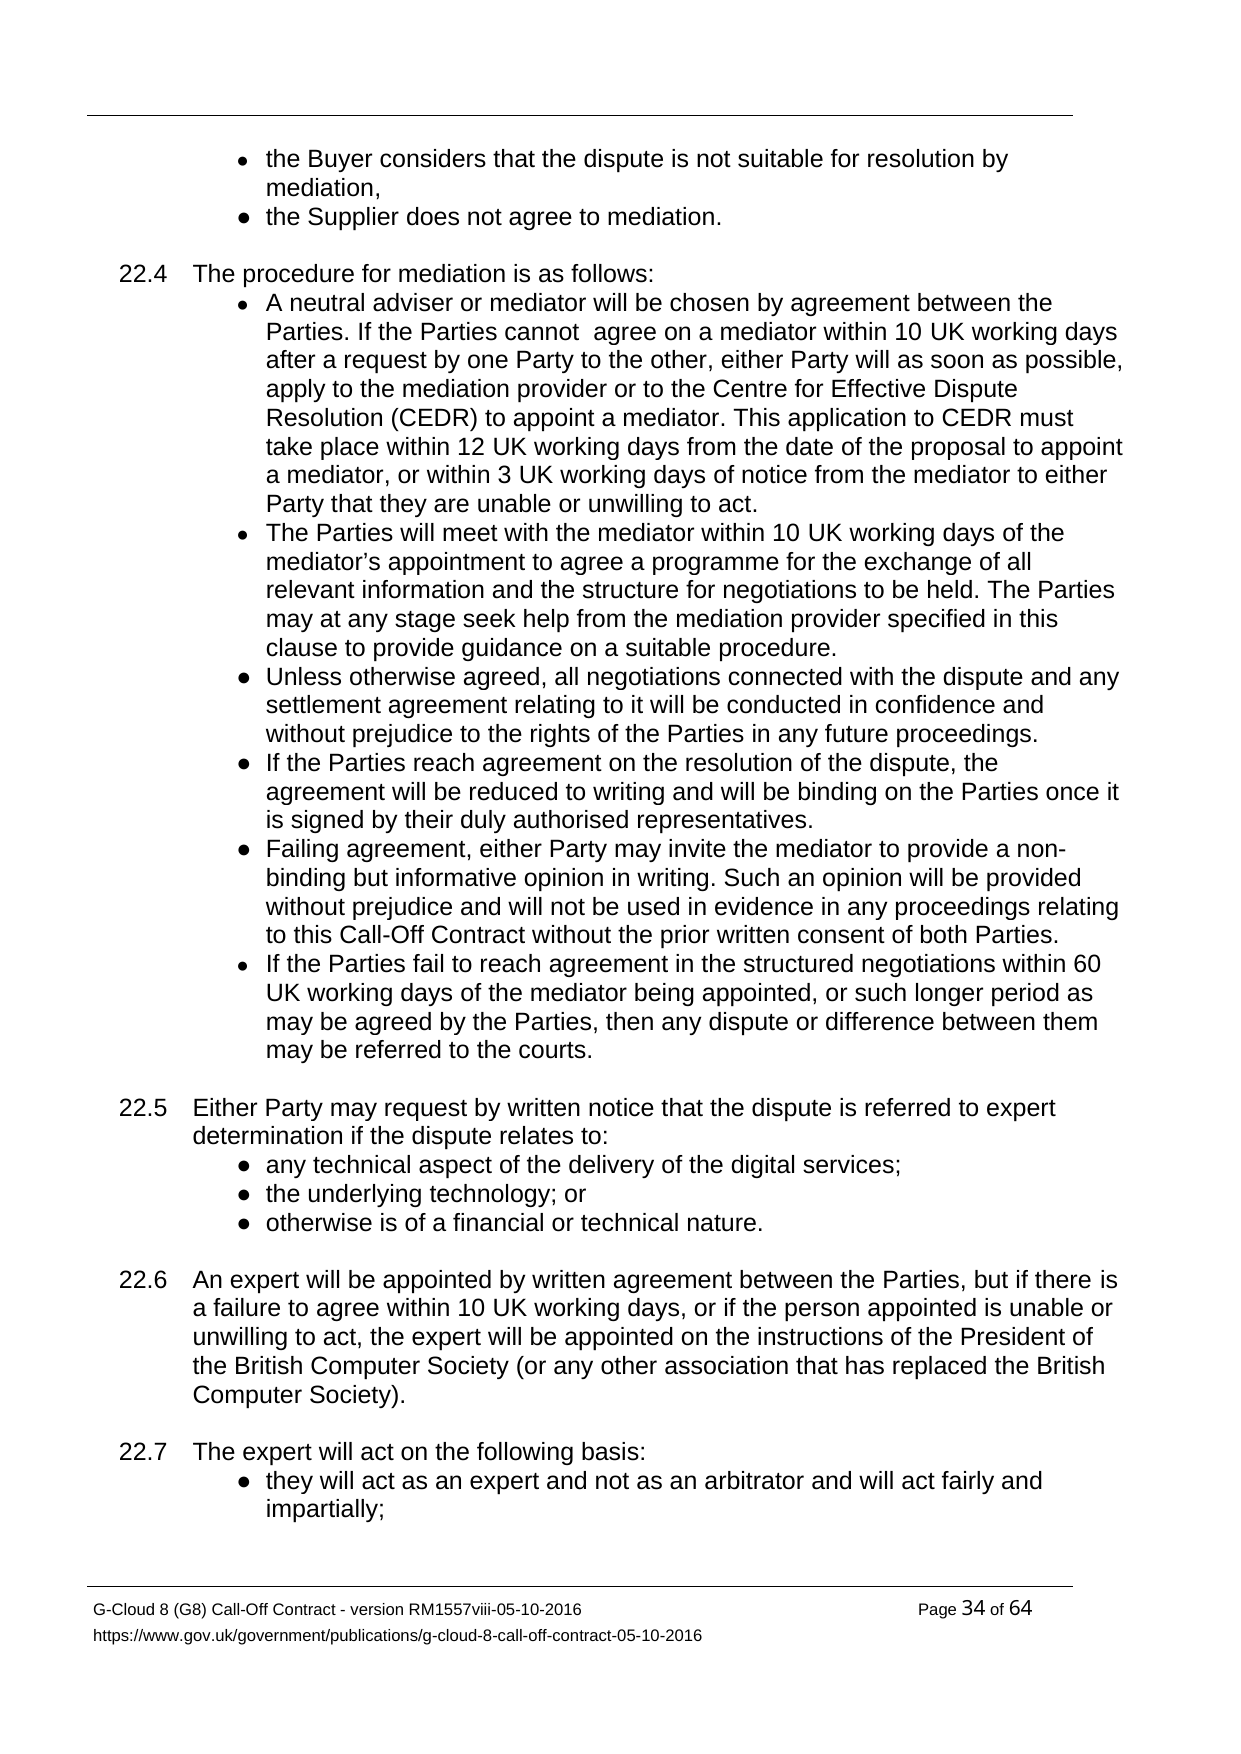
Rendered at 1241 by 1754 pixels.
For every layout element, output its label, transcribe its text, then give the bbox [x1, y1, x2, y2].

list otherwise is of a financial or technical nature. [236, 1207, 1125, 1236]
list the Buyer considers that the dispute is not suitable for resolution by mediation, [236, 144, 1125, 202]
text 22.5 Either Party may request by written notice that the dispute is referred to expert determination if the dispute relates to: [119, 1092, 1122, 1150]
text 22.6 An expert will be appointed by written agreement between the Parties, but if there is a failure to agree within 10 UK working days, or if the person appointed is unable or unwilling to act, the expert will be appointed on the instructions of the President of the British Computer Society (or any other association that has replaced the British Computer Society). [119, 1265, 1125, 1408]
list If the Parties reach agreement on the resolution of the dispute, the agreement will be reduced to writing and will be binding on the Parties once it is signed by their duly authorised representatives. [236, 748, 1125, 834]
text 22.7 The expert will act on the following basis: [119, 1437, 1122, 1466]
list The Parties will meet with the mediator within 10 UK working days of the mediator’s appointment to agree a programme for the exchange of all relevant information and the structure for negotiations to be held. The Parties may at any stage seek help from the mediation provider specified in this clause to provide guidance on a suitable procedure. [236, 518, 1125, 662]
text 22.4 The procedure for mediation is as follows: [119, 259, 1122, 288]
list any technical aspect of the delivery of the digital services; [236, 1150, 1125, 1179]
list If the Parties fail to reach agreement in the structured negotiations within 60 UK working days of the mediator being appointed, or such longer period as may be agreed by the Parties, then any dispute or difference between them may be referred to the courts. [236, 949, 1125, 1064]
list the underlying technology; or [236, 1179, 1125, 1207]
list they will act as an expert and not as an arbitrator and will act fairly and impartially; [236, 1466, 1125, 1523]
list the Supplier does not agree to mediation. [236, 202, 1125, 231]
list A neutral adviser or mediator will be chosen by agreement between the Parties. If the Parties cannot agree on a mediator within 10 UK working days after a request by one Party to the other, either Party will as soon as possible, apply to the mediation provider or to the Centre for Effective Dispute Resolution (CEDR) to appoint a mediator. This application to CEDR must take place within 12 UK working days from the date of the proposal to appoint a mediator, or within 3 UK working days of notice from the mediator to either Party that they are unable or unwilling to act. [236, 288, 1125, 518]
list Failing agreement, either Party may invite the mediator to provide a non-binding but informative opinion in writing. Such an opinion will be provided without prejudice and will not be used in evidence in any proceedings relating to this Call-Off Contract without the prior written consent of both Parties. [236, 834, 1125, 949]
list Unless otherwise agreed, all negotiations connected with the dispute and any settlement agreement relating to it will be conducted in confidence and without prejudice to the rights of the Parties in any future proceedings. [236, 662, 1125, 748]
